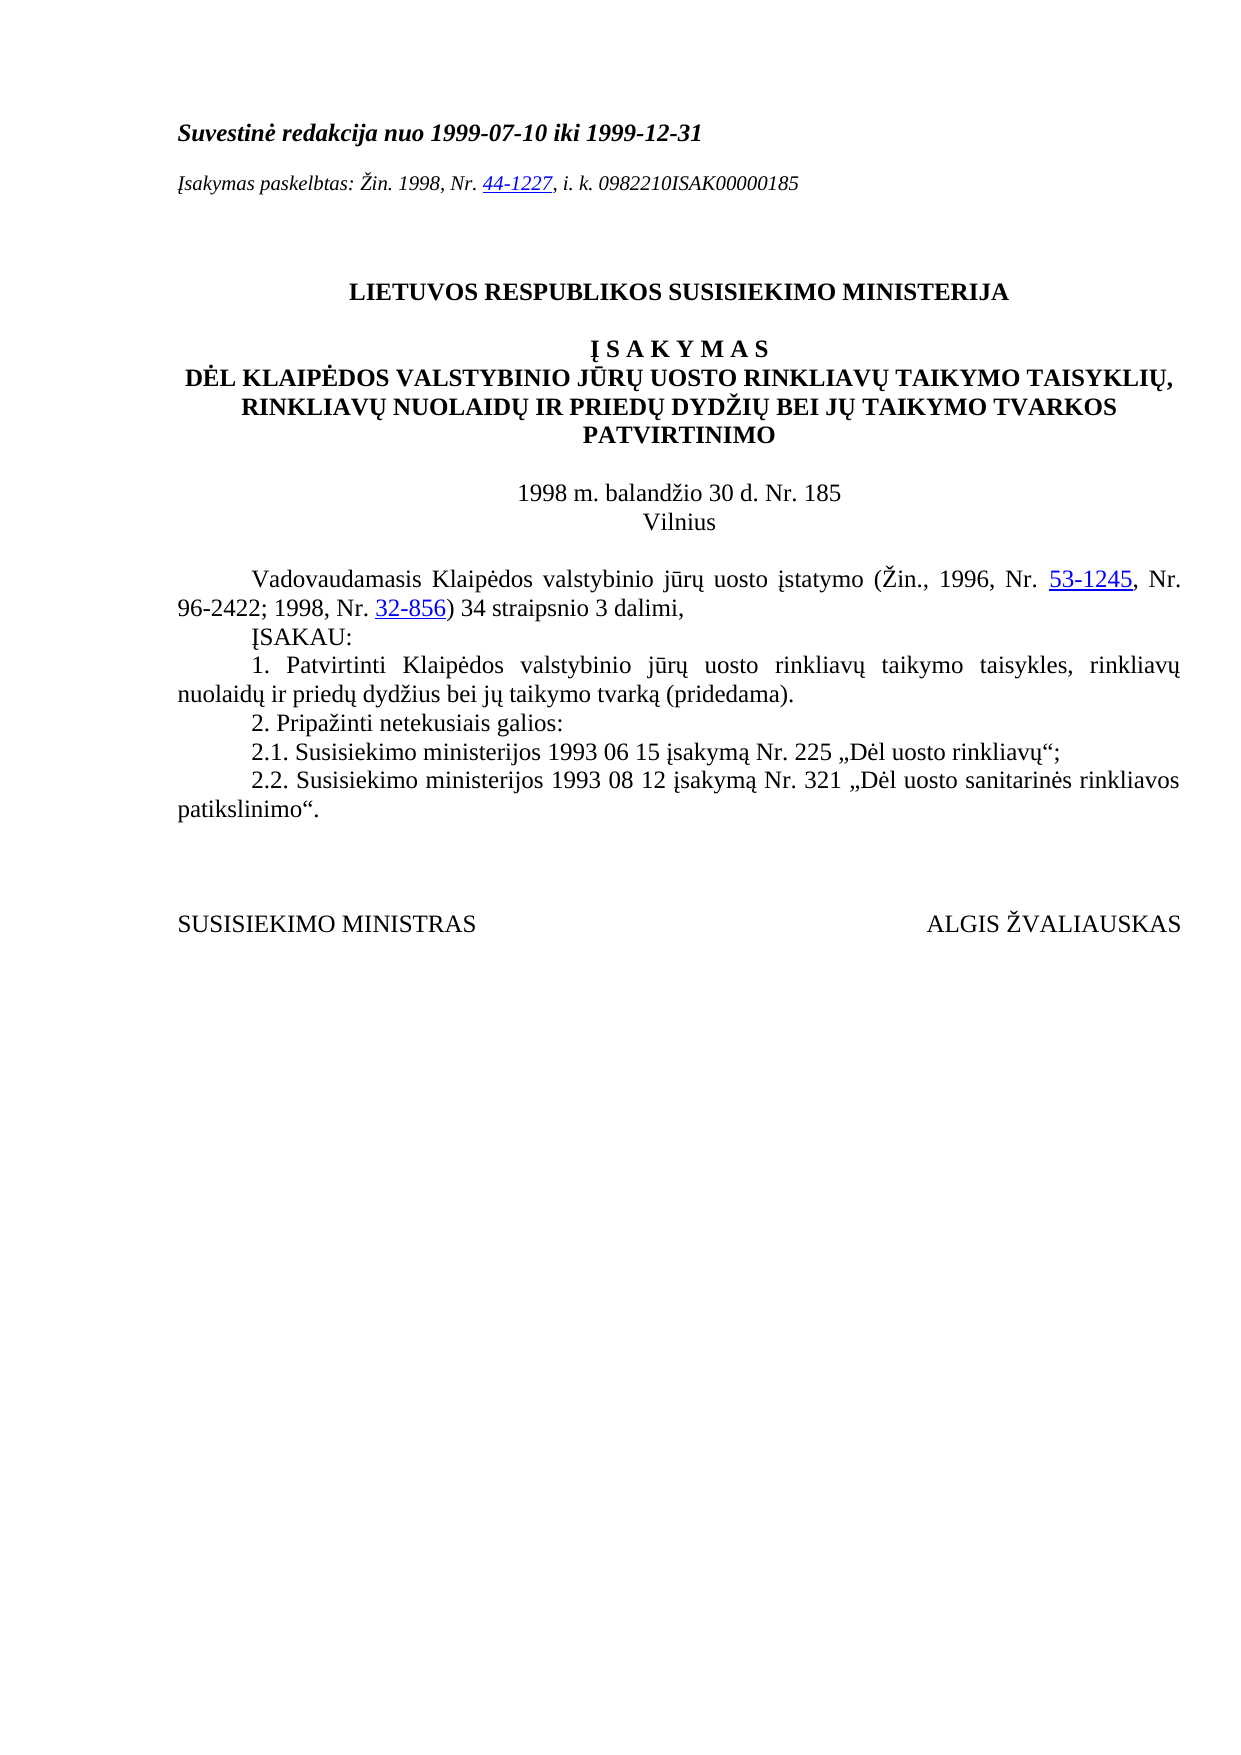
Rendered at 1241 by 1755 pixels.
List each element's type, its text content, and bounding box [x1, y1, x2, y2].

text 2. Pripažinti netekusiais galios: [177, 708, 1181, 737]
text 1998 m. balandžio 30 d. Nr. 185 [177, 478, 1181, 507]
text 2.1. Susisiekimo ministerijos 1993 06 15 įsakymą Nr. 225 „Dėl uosto rinkliavų“; [177, 737, 1181, 765]
text 1. Patvirtinti Klaipėdos valstybinio jūrų uosto rinkliavų taikymo taisykles, rinkliavų nuolaidų ir priedų dydžius bei jų taikymo tvarką (pridedama). [177, 650, 1181, 708]
text Suvestinė redakcija nuo 1999-07-10 iki 1999-12-31 [177, 118, 1181, 147]
text LIETUVOS RESPUBLIKOS SUSISIEKIMO MINISTERIJA [177, 277, 1181, 305]
text 2.2. Susisiekimo ministerijos 1993 08 12 įsakymą Nr. 321 „Dėl uosto sanitarinės rinkliavos patikslinimo“. [177, 765, 1181, 823]
text Įsakymas paskelbtas: Žin. 1998, Nr. 44-1227, i. k. 0982210ISAK00000185 [177, 171, 1181, 195]
text Į S A K Y M A S [177, 334, 1181, 363]
text Vilnius [177, 507, 1181, 535]
text Vadovaudamasis Klaipėdos valstybinio jūrų uosto įstatymo (Žin., 1996, Nr. 53-1245, Nr. 96-2422; 1998, Nr. 32-856) 34 straipsnio 3 dalimi, [177, 564, 1181, 622]
text SUSISIEKIMO MINISTRAS ALGIS ŽVALIAUSKAS [177, 909, 1181, 938]
text ĮSAKAU: [177, 622, 1181, 650]
text DĖL KLAIPĖDOS VALSTYBINIO JŪRŲ UOSTO RINKLIAVŲ TAIKYMO TAISYKLIŲ, RINKLIAVŲ NUOLAIDŲ IR PRIEDŲ DYDŽIŲ BEI JŲ TAIKYMO TVARKOS PATVIRTINIMO [177, 363, 1181, 449]
